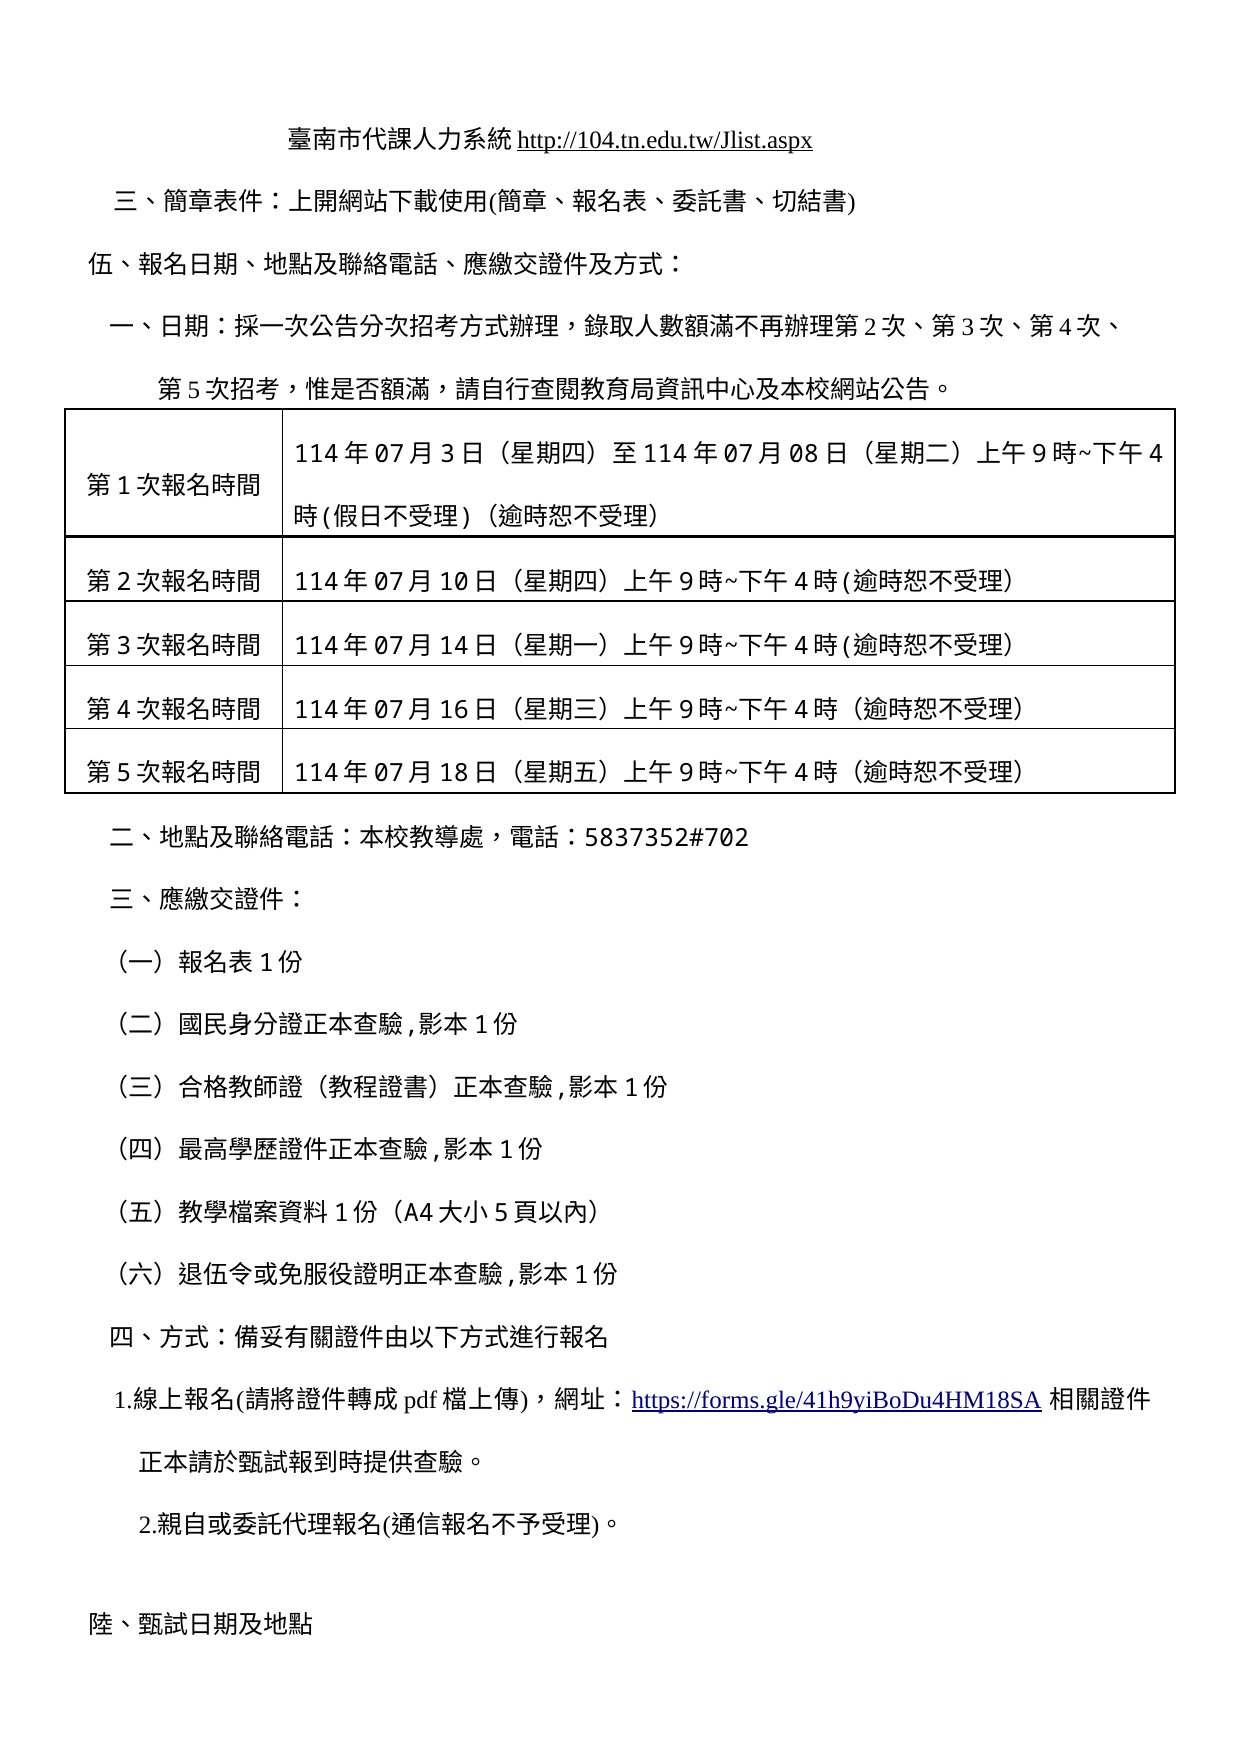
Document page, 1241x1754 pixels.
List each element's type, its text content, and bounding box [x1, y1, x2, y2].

text 伍、報名日期、地點及聯絡電話、應繳交證件及方式： [89, 221, 1152, 283]
text （六）退伍令或免服役證明正本查驗,影本1份 [89, 1231, 1152, 1294]
text 1.線上報名(請將證件轉成pdf檔上傳)，網址：https://forms.gle/41h9yiBoDu4HM18SA 相關證件正本請於甄試報到時提供查驗。 [114, 1356, 1152, 1481]
table_cell 第5次報名時間 [66, 729, 282, 792]
table_cell 第4次報名時間 [66, 666, 282, 728]
text 三、簡章表件：上開網站下載使用(簡章、報名表、委託書、切結書) [89, 158, 1152, 221]
table_cell 第2次報名時間 [66, 538, 282, 600]
text 四、方式：備妥有關證件由以下方式進行報名 [109, 1294, 1152, 1356]
table_cell 114年07月16日（星期三）上午9時~下午4時（逾時恕不受理） [283, 666, 1174, 728]
text （二）國民身分證正本查驗,影本1份 [89, 981, 1152, 1044]
text 第5次招考，惟是否額滿，請自行查閱教育局資訊中心及本校網站公告。 [89, 346, 1152, 408]
text 一、日期：採一次公告分次招考方式辦理，錄取人數額滿不再辦理第2次、第3次、第4次、 [109, 283, 1152, 346]
table_header 114年07月3日（星期四）至114年07月08日（星期二）上午9時~下午4時(假日不受理)（逾時恕不受理） [283, 410, 1174, 535]
text 三、應繳交證件： [109, 856, 1152, 919]
text （一）報名表1份 [89, 919, 1152, 981]
table_header 第1次報名時間 [66, 410, 282, 535]
text 臺南市代課人力系統http://104.tn.edu.tw/Jlist.aspx [89, 96, 1152, 158]
table_cell 114年07月10日（星期四）上午9時~下午4時(逾時恕不受理） [283, 538, 1174, 600]
text 陸、甄試日期及地點 [89, 1581, 1152, 1644]
table_cell 114年07月18日（星期五）上午9時~下午4時（逾時恕不受理） [283, 729, 1174, 792]
text （五）教學檔案資料1份（A4大小5頁以內） [89, 1169, 1152, 1231]
text （三）合格教師證（教程證書）正本查驗,影本1份 [89, 1044, 1152, 1106]
text 二、地點及聯絡電話：本校教導處，電話：5837352#702 [109, 794, 1152, 856]
table_cell 114年07月14日（星期一）上午9時~下午4時(逾時恕不受理） [283, 602, 1174, 664]
text （四）最高學歷證件正本查驗,影本1份 [89, 1106, 1152, 1169]
text 2.親自或委託代理報名(通信報名不予受理)。 [114, 1481, 1152, 1544]
table_cell 第3次報名時間 [66, 602, 282, 664]
